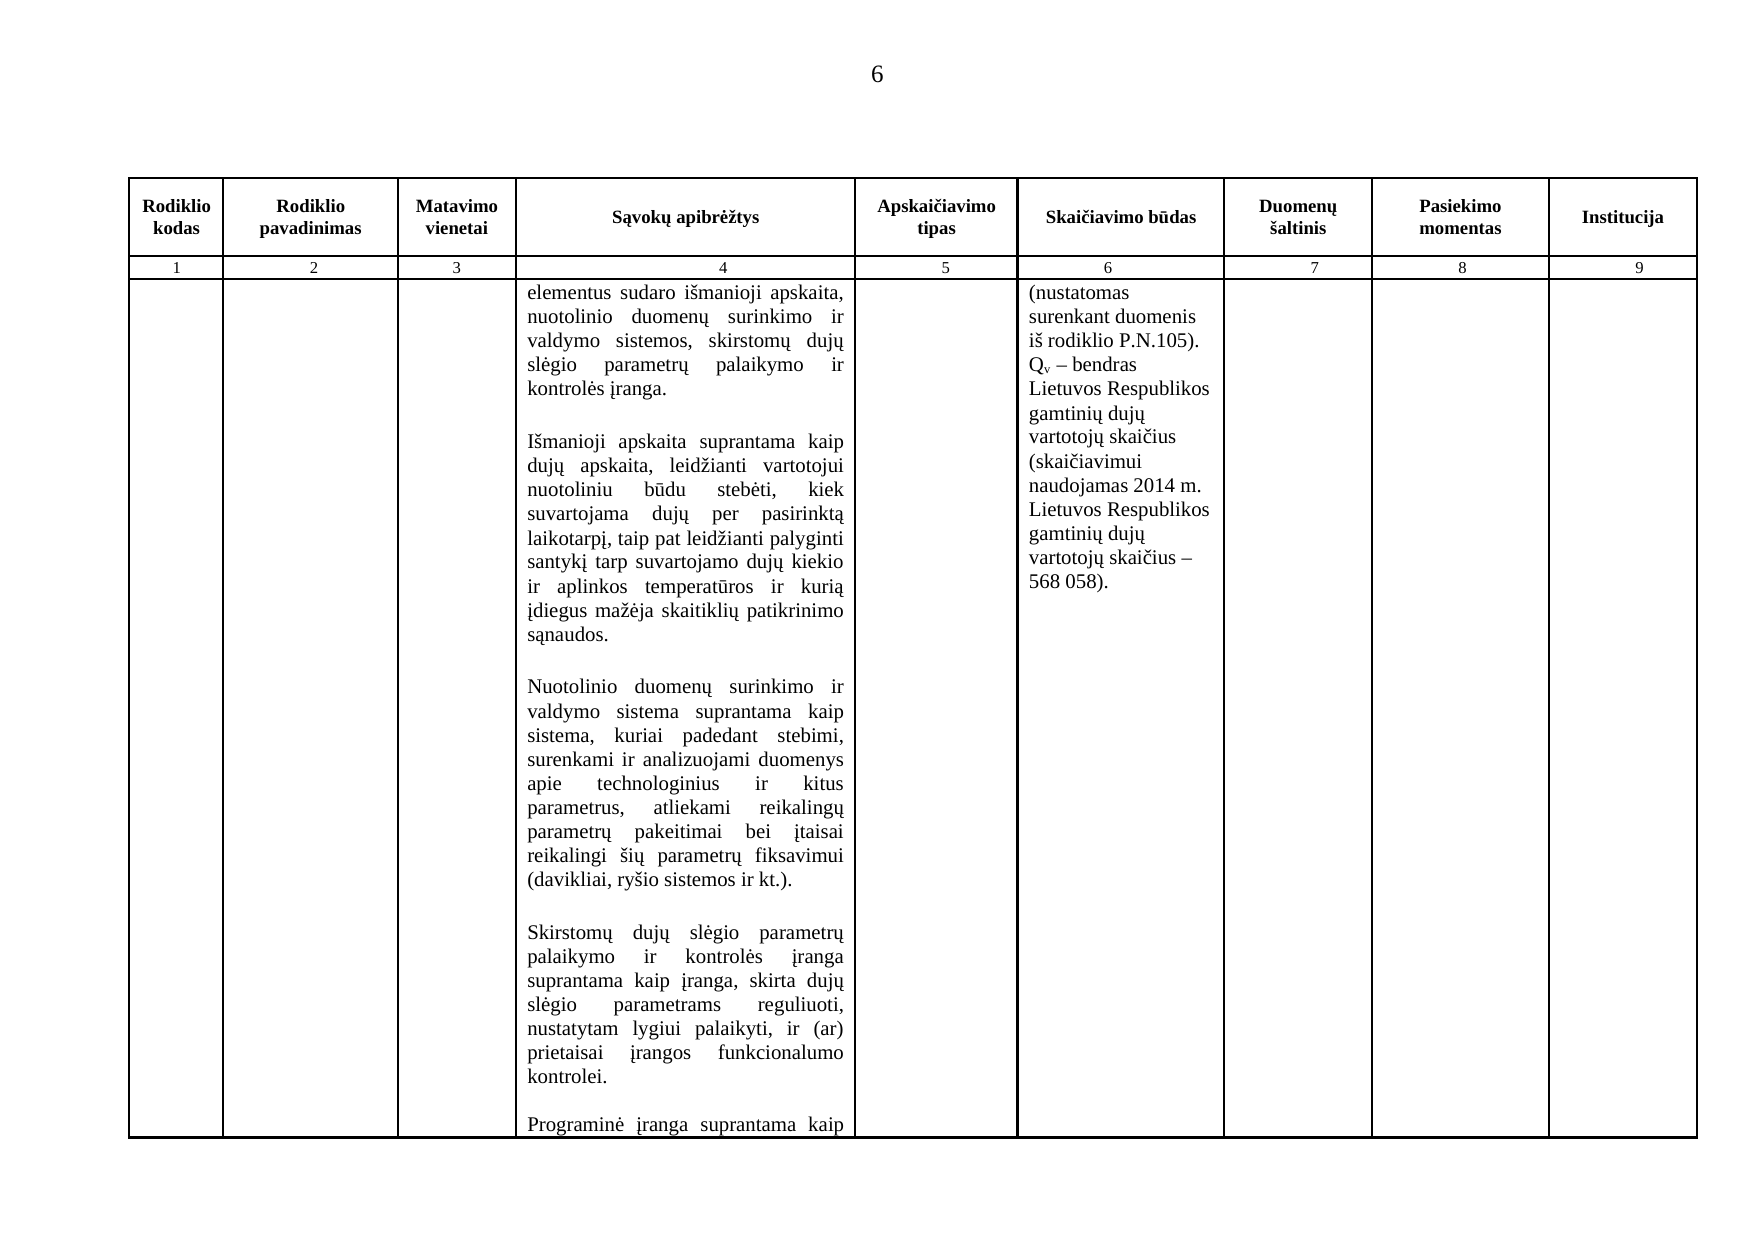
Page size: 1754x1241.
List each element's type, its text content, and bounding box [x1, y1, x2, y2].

table_cell 6 [1019, 257, 1223, 278]
table_cell [1550, 280, 1696, 1136]
table_cell [1373, 280, 1548, 1136]
table_cell 1 [130, 257, 222, 278]
table_cell 8 [1373, 257, 1548, 278]
table_header Sąvokų apibrėžtys [517, 179, 854, 255]
table_cell [399, 280, 515, 1136]
table_cell 5 [856, 257, 1016, 278]
table_cell 2 [224, 257, 397, 278]
table_cell (nustatomas surenkant duomenis iš rodiklio P.N.105). Qv – bendras Lietuvos Respublikos gamtinių dujų vartotojų skaičius (skaičiavimui naudojamas 2014 m. Lietuvos Respublikos gamtinių dujų vartotojų skaičius – 568 058). [1019, 280, 1223, 1136]
table_cell [224, 280, 397, 1136]
table_header Rodiklio kodas [130, 179, 222, 255]
table_cell 3 [399, 257, 515, 278]
table_header Apskaičiavimo tipas [856, 179, 1016, 255]
table_cell [856, 280, 1016, 1136]
table_header Skaičiavimo būdas [1019, 179, 1223, 255]
table_header Pasiekimo momentas [1373, 179, 1548, 255]
table_cell 7 [1225, 257, 1371, 278]
table_header Institucija [1550, 179, 1696, 255]
table_header Duomenų šaltinis [1225, 179, 1371, 255]
table_cell 4 [517, 257, 854, 278]
table_cell elementus sudaro išmanioji apskaita, nuotolinio duomenų surinkimo ir valdymo sistemos, skirstomų dujų slėgio parametrų palaikymo ir kontrolės įranga. Išmanioji apskaita suprantama kaip dujų apskaita, leidžianti vartotojui nuotoliniu būdu stebėti, kiek suvartojama dujų per pasirinktą laikotarpį, taip pat leidžianti palyginti santykį tarp suvartojamo dujų kiekio ir aplinkos temperatūros ir kurią įdiegus mažėja skaitiklių patikrinimo sąnaudos. Nuotolinio duomenų surinkimo ir valdymo sistema suprantama kaip sistema, kuriai padedant stebimi, surenkami ir analizuojami duomenys apie technologinius ir kitus parametrus, atliekami reikalingų parametrų pakeitimai bei įtaisai reikalingi šių parametrų fiksavimui (davikliai, ryšio sistemos ir kt.). Skirstomų dujų slėgio parametrų palaikymo ir kontrolės įranga suprantama kaip įranga, skirta dujų slėgio parametrams reguliuoti, nustatytam lygiui palaikyti, ir (ar) prietaisai įrangos funkcionalumo kontrolei. Programinė įranga suprantama kaip [517, 280, 854, 1136]
table_cell 9 [1550, 257, 1696, 278]
table_header Matavimo vienetai [399, 179, 515, 255]
table_cell [1225, 280, 1371, 1136]
table_header Rodiklio pavadinimas [224, 179, 397, 255]
table_cell [130, 280, 222, 1136]
